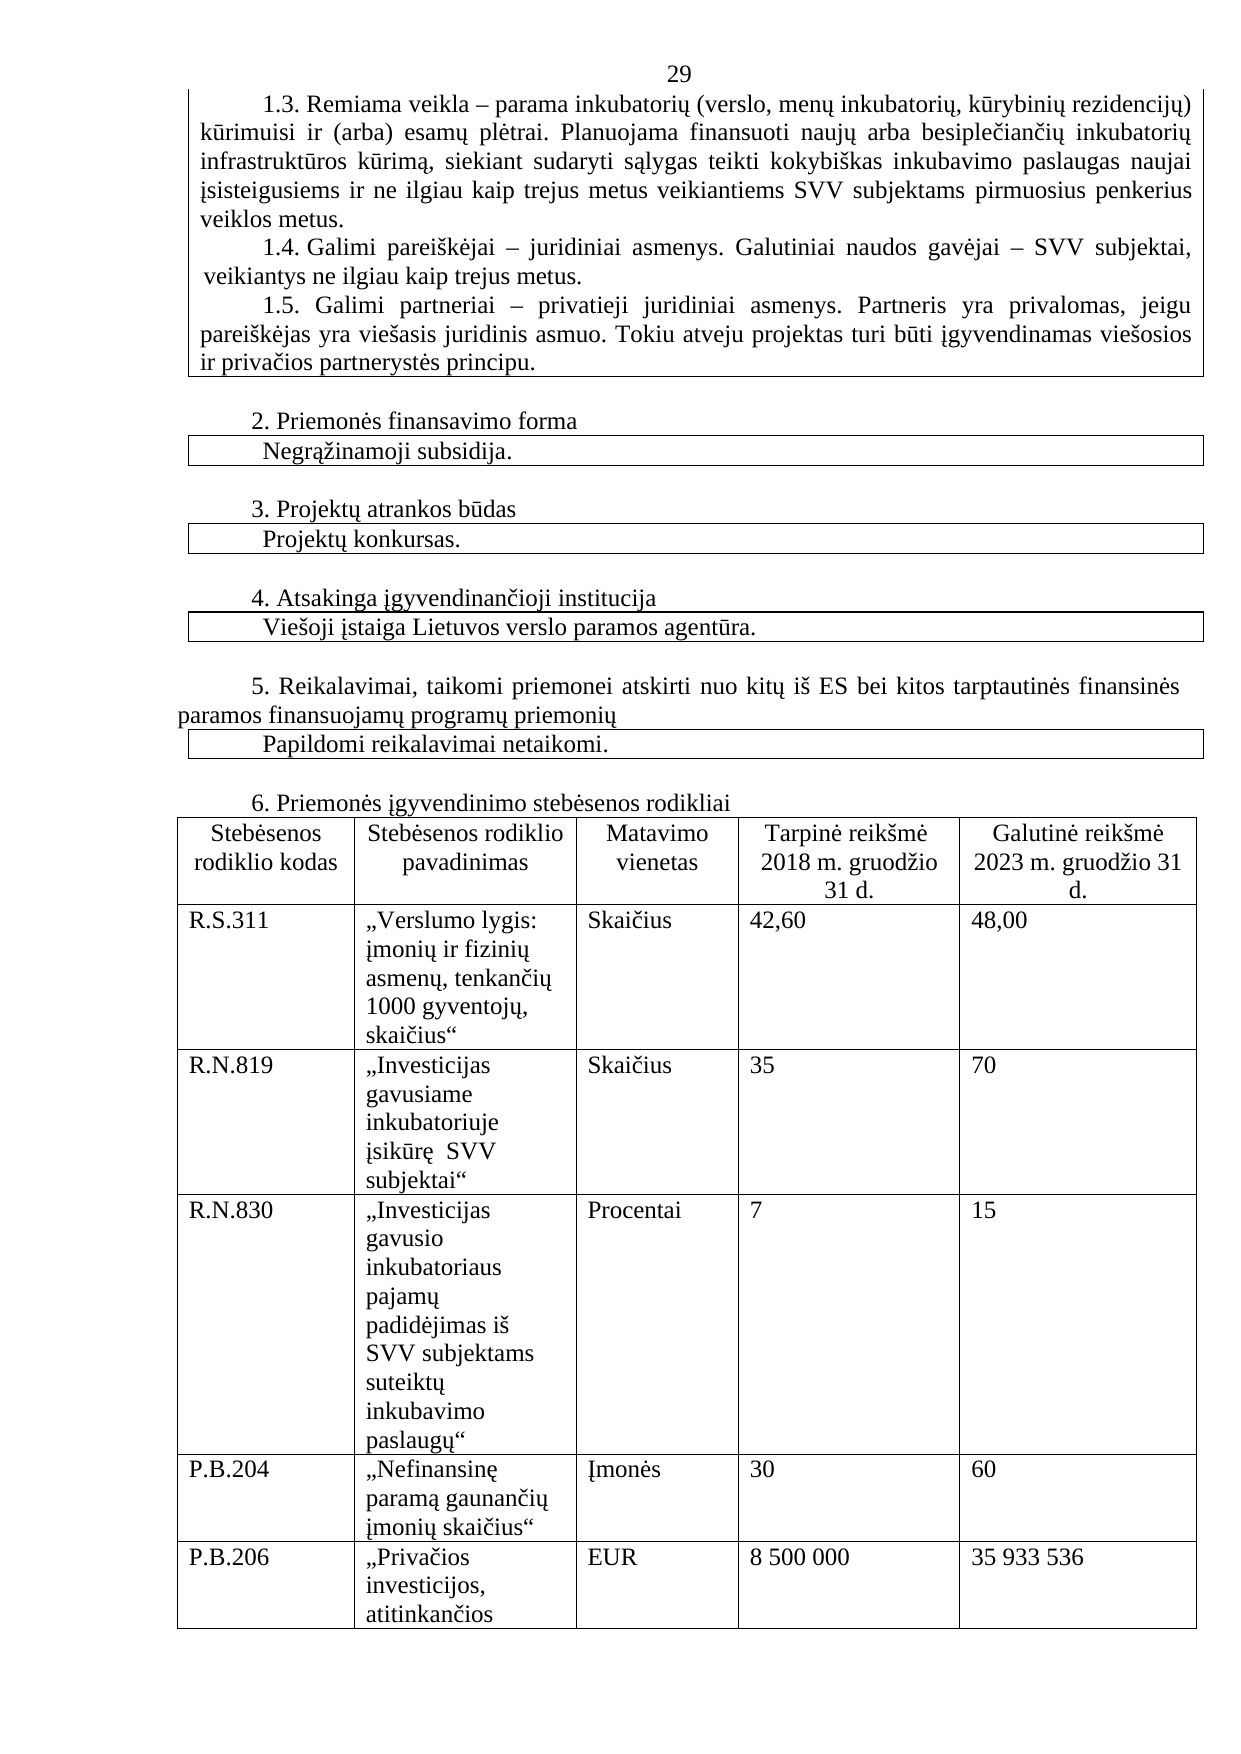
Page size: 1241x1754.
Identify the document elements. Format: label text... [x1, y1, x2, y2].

table_cell P.B.206 [178, 1542, 354, 1628]
table_header Stebėsenos rodiklio pavadinimas [355, 818, 576, 904]
text 6. Priemonės įgyvendinimo stebėsenos rodikliai [177, 788, 1181, 817]
table_header Papildomi reikalavimai netaikomi. [189, 730, 1203, 758]
table_header Matavimo vienetas [577, 818, 738, 904]
table_cell 70 [960, 1050, 1196, 1194]
table_cell EUR [577, 1542, 738, 1628]
table_cell „Verslumo lygis: įmonių ir fizinių asmenų, tenkančių 1000 gyventojų, skaičius“ [355, 905, 576, 1049]
table_cell 35 [739, 1050, 959, 1194]
table_header Projektų konkursas. [189, 524, 1203, 553]
table_cell Skaičius [577, 1050, 738, 1194]
table_header Negrąžinamoji subsidija. [189, 436, 1203, 464]
table_header Tarpinė reikšmė 2018 m. gruodžio 31 d. [739, 818, 959, 904]
table_cell 30 [739, 1455, 959, 1541]
table_header Stebėsenos rodiklio kodas [178, 818, 354, 904]
table_cell R.N.819 [178, 1050, 354, 1194]
text 4. Atsakinga įgyvendinančioji institucija [177, 583, 1181, 611]
table_header Galutinė reikšmė 2023 m. gruodžio 31 d. [960, 818, 1196, 904]
table_cell 8 500 000 [739, 1542, 959, 1628]
table_cell 15 [960, 1195, 1196, 1453]
table_cell „Investicijas gavusio inkubatoriaus pajamų padidėjimas iš SVV subjektams suteiktų inkubavimo paslaugų“ [355, 1195, 576, 1453]
table_cell 1.3. Remiama veikla – parama inkubatorių (verslo, menų inkubatorių, kūrybinių rezidencijų) kūrimuisi ir (arba) esamų plėtrai. Planuojama finansuoti naujų arba besiplečiančių inkubatorių infrastruktūros kūrimą, siekiant sudaryti sąlygas teikti kokybiškas inkubavimo paslaugas naujai įsisteigusiems ir ne ilgiau kaip trejus metus veikiantiems SVV subjektams pirmuosius penkerius veiklos metus. [189, 89, 1203, 232]
text 2. Priemonės finansavimo forma [251, 406, 1181, 435]
table_cell P.B.204 [178, 1455, 354, 1541]
table_cell 48,00 [960, 905, 1196, 1049]
table_cell 1.5. Galimi partneriai – privatieji juridiniai asmenys. Partneris yra privalomas, jeigu pareiškėjas yra viešasis juridinis asmuo. Tokiu atveju projektas turi būti įgyvendinamas viešosios ir privačios partnerystės principu. [189, 290, 1203, 376]
table_cell 1.4. Galimi pareiškėjai – juridiniai asmenys. Galutiniai naudos gavėjai – SVV subjektai, veikiantys ne ilgiau kaip trejus metus. [189, 233, 1203, 290]
table_header Viešoji įstaiga Lietuvos verslo paramos agentūra. [189, 613, 1203, 641]
table_cell R.S.311 [178, 905, 354, 1049]
table_cell 35 933 536 [960, 1542, 1196, 1628]
table_cell „Privačios investicijos, atitinkančios [355, 1542, 576, 1628]
table_cell Procentai [577, 1195, 738, 1453]
table_cell „Nefinansinę paramą gaunančių įmonių skaičius“ [355, 1455, 576, 1541]
text 5. Reikalavimai, taikomi priemonei atskirti nuo kitų iš ES bei kitos tarptautinės finansinės paramos finansuojamų programų priemonių [177, 671, 1181, 728]
table_cell Įmonės [577, 1455, 738, 1541]
table_cell 42,60 [739, 905, 959, 1049]
table_cell 60 [960, 1455, 1196, 1541]
table_cell R.N.830 [178, 1195, 354, 1453]
table_cell 7 [739, 1195, 959, 1453]
table_cell „Investicijas gavusiame inkubatoriuje įsikūrę SVV subjektai“ [355, 1050, 576, 1194]
text 3. Projektų atrankos būdas [177, 494, 1181, 523]
table_cell Skaičius [577, 905, 738, 1049]
